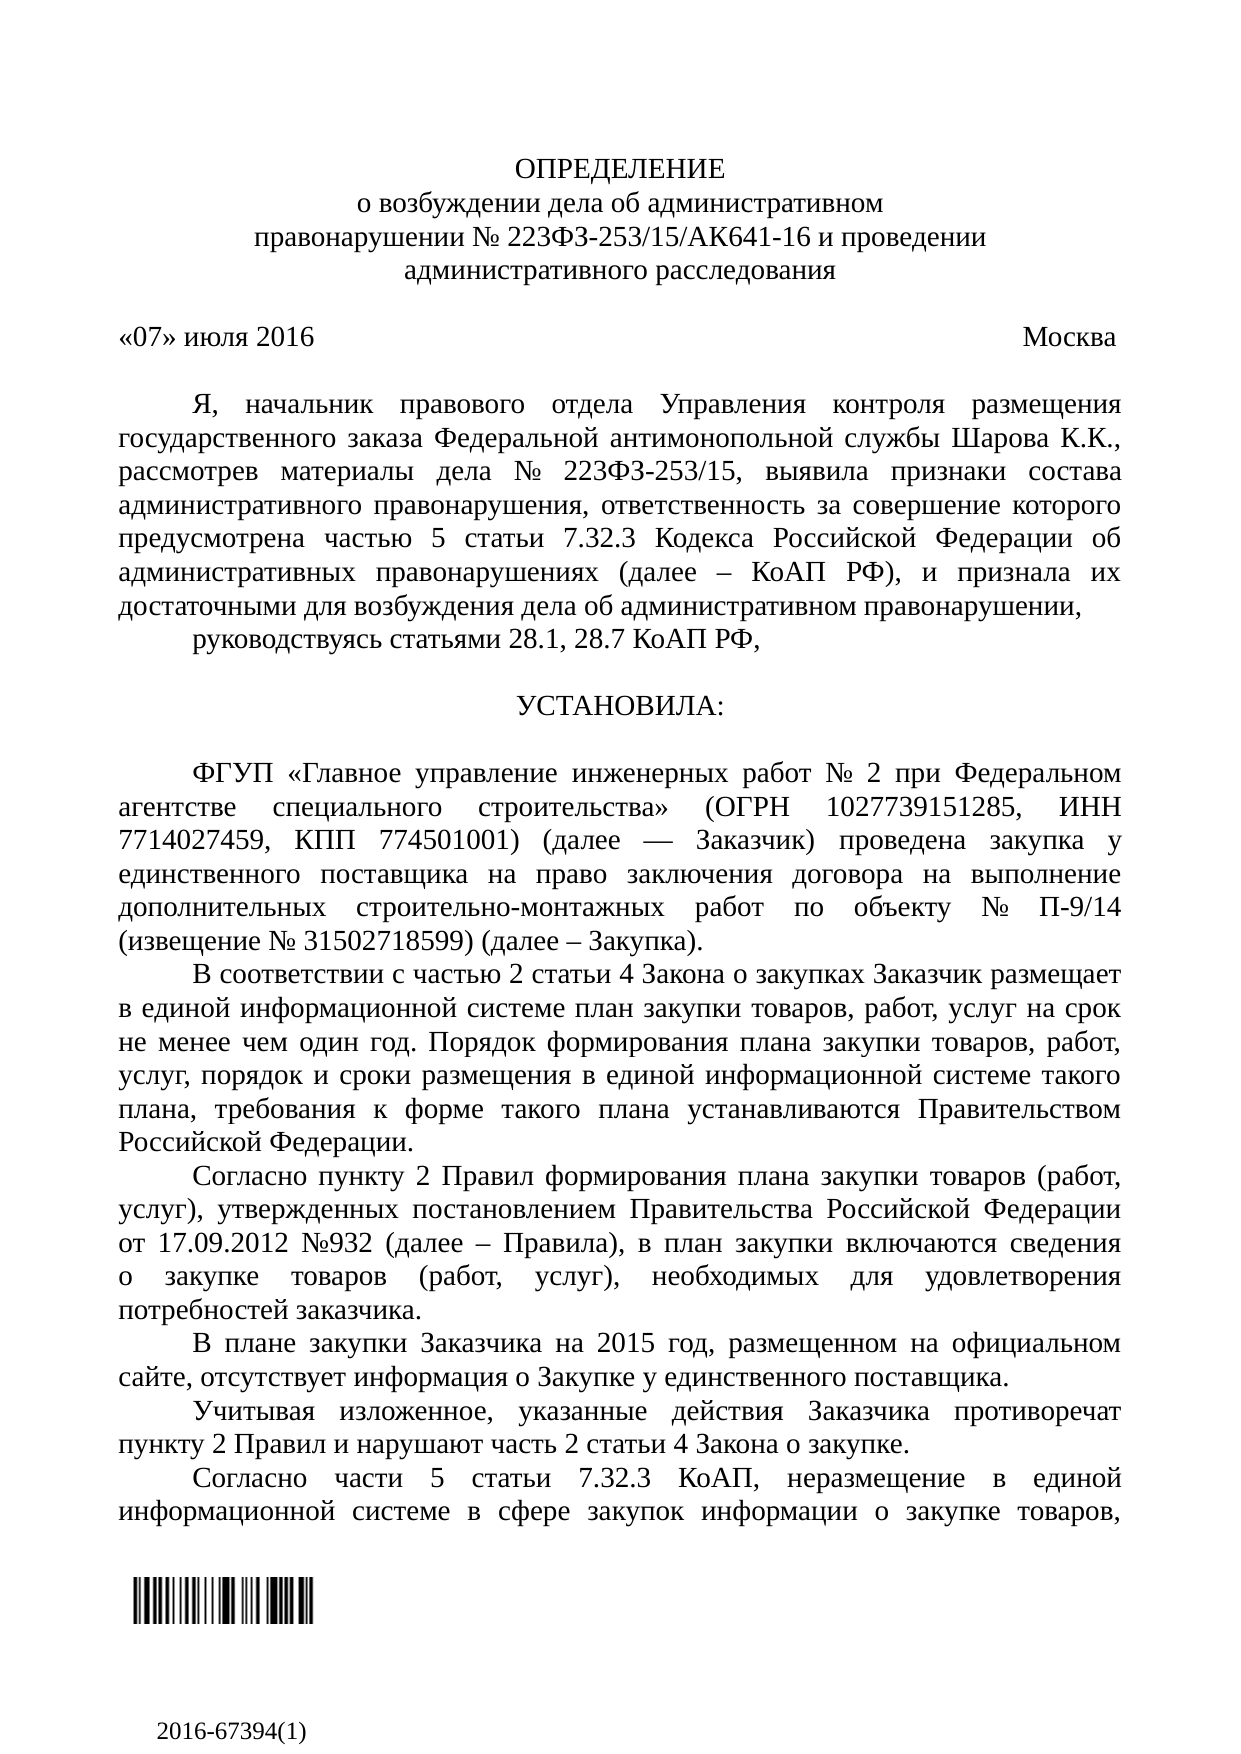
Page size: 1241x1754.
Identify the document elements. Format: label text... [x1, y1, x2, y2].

text Я, начальник правового отдела Управления контроля размещения государственного заказа Федеральной антимонопольной службы Шарова К.К., рассмотрев материалы дела № 223ФЗ-253/15, выявила признаки состава административного правонарушения, ответственность за совершение которого предусмотрена частью 5 статьи 7.32.3 Кодекса Российской Федерации об административных правонарушениях (далее – КоАП РФ), и признала их достаточными для возбуждения дела об административном правонарушении, [118, 386, 1122, 621]
text УСТАНОВИЛА: [118, 688, 1122, 722]
text о возбуждении дела об административном [118, 185, 1122, 219]
text В плане закупки Заказчика на 2015 год, размещенном на официальном сайте, отсутствует информация о Закупке у единственного поставщика. [118, 1326, 1122, 1393]
text Согласно пункту 2 Правил формирования плана закупки товаров (работ, услуг), утвержденных постановлением Правительства Российской Федерации от 17.09.2012 №932 (далее – Правила), в план закупки включаются сведения о закупке товаров (работ, услуг), необходимых для удовлетворения потребностей заказчика. [118, 1158, 1122, 1326]
text руководствуясь статьями 28.1, 28.7 КоАП РФ, [118, 621, 1122, 655]
text ФГУП «Главное управление инженерных работ № 2 при Федеральном агентстве специального строительства» (ОГРН 1027739151285, ИНН 7714027459, КПП 774501001) (далее — Заказчик) проведена закупка у единственного поставщика на право заключения договора на выполнение дополнительных строительно-монтажных работ по объекту № П-9/14 (извещение № 31502718599) (далее – Закупка). [118, 755, 1122, 957]
text ОПРЕДЕЛЕНИЕ [118, 152, 1122, 185]
picture [118, 1577, 331, 1624]
text административного расследования [118, 252, 1122, 286]
text правонарушении № 223ФЗ-253/15/АК641-16 и проведении [118, 219, 1122, 252]
text В соответствии с частью 2 статьи 4 Закона о закупках Заказчик размещает в единой информационной системе план закупки товаров, работ, услуг на срок не менее чем один год. Порядок формирования плана закупки товаров, работ, услуг, порядок и сроки размещения в единой информационной системе такого плана, требования к форме такого плана устанавливаются Правительством Российской Федерации. [118, 957, 1122, 1158]
text Учитывая изложенное, указанные действия Заказчика противоречат пункту 2 Правил и нарушают часть 2 статьи 4 Закона о закупке. [118, 1393, 1122, 1460]
text «07» июля 2016 Москва [118, 319, 1122, 353]
text Согласно части 5 статьи 7.32.3 КоАП, неразмещение в единой информационной системе в сфере закупок информации о закупке товаров, [118, 1460, 1122, 1527]
